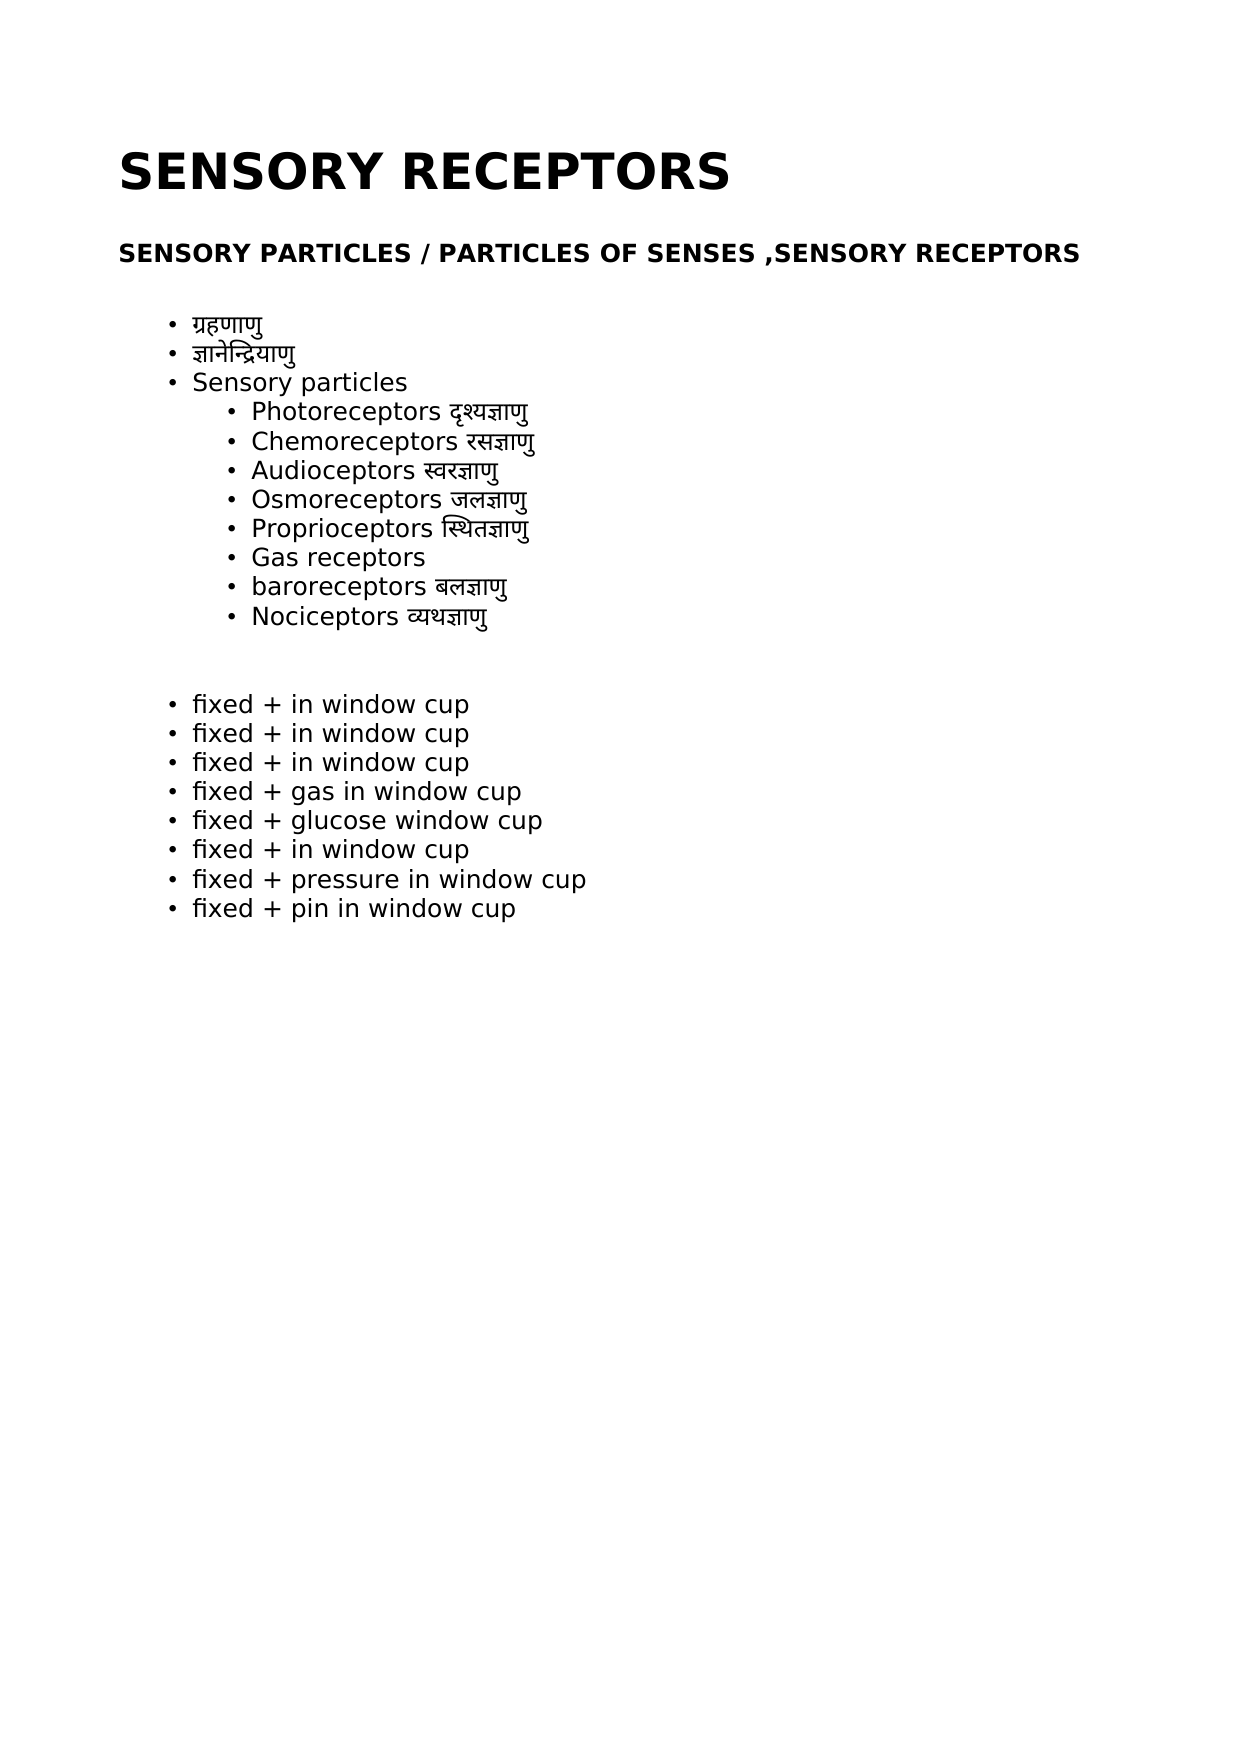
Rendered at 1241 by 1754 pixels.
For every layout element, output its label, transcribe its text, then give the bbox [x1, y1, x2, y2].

list Gas receptors [236, 543, 1122, 572]
list baroreceptors बलज्ञाणु [236, 572, 1122, 602]
list fixed + in window cup [177, 690, 1122, 719]
list Audioceptors स्वरज्ञाणु [236, 456, 1122, 485]
list Sensory particles [177, 368, 1122, 397]
list Nociceptors व्यथज्ञाणु [236, 602, 1122, 631]
list fixed + glucose window cup [177, 806, 1122, 836]
subtitle SENSORY RECEPTORS [118, 143, 1122, 201]
list ग्रहणाणु [177, 310, 1122, 339]
list fixed + pressure in window cup [177, 865, 1122, 894]
list Proprioceptors स्थितज्ञाणु [236, 514, 1122, 543]
list ज्ञानेन्द्रियाणु [177, 339, 1122, 368]
list Chemoreceptors रसज्ञाणु [236, 427, 1122, 456]
list fixed + in window cup [177, 836, 1122, 865]
list fixed + in window cup [177, 748, 1122, 777]
list Photoreceptors दृश्यज्ञाणु [236, 397, 1122, 427]
list fixed + pin in window cup [177, 894, 1122, 923]
list fixed + gas in window cup [177, 777, 1122, 806]
subtitle SENSORY PARTICLES / PARTICLES OF SENSES ,SENSORY RECEPTORS [118, 239, 1122, 268]
list Osmoreceptors जलज्ञाणु [236, 485, 1122, 514]
list fixed + in window cup [177, 719, 1122, 748]
